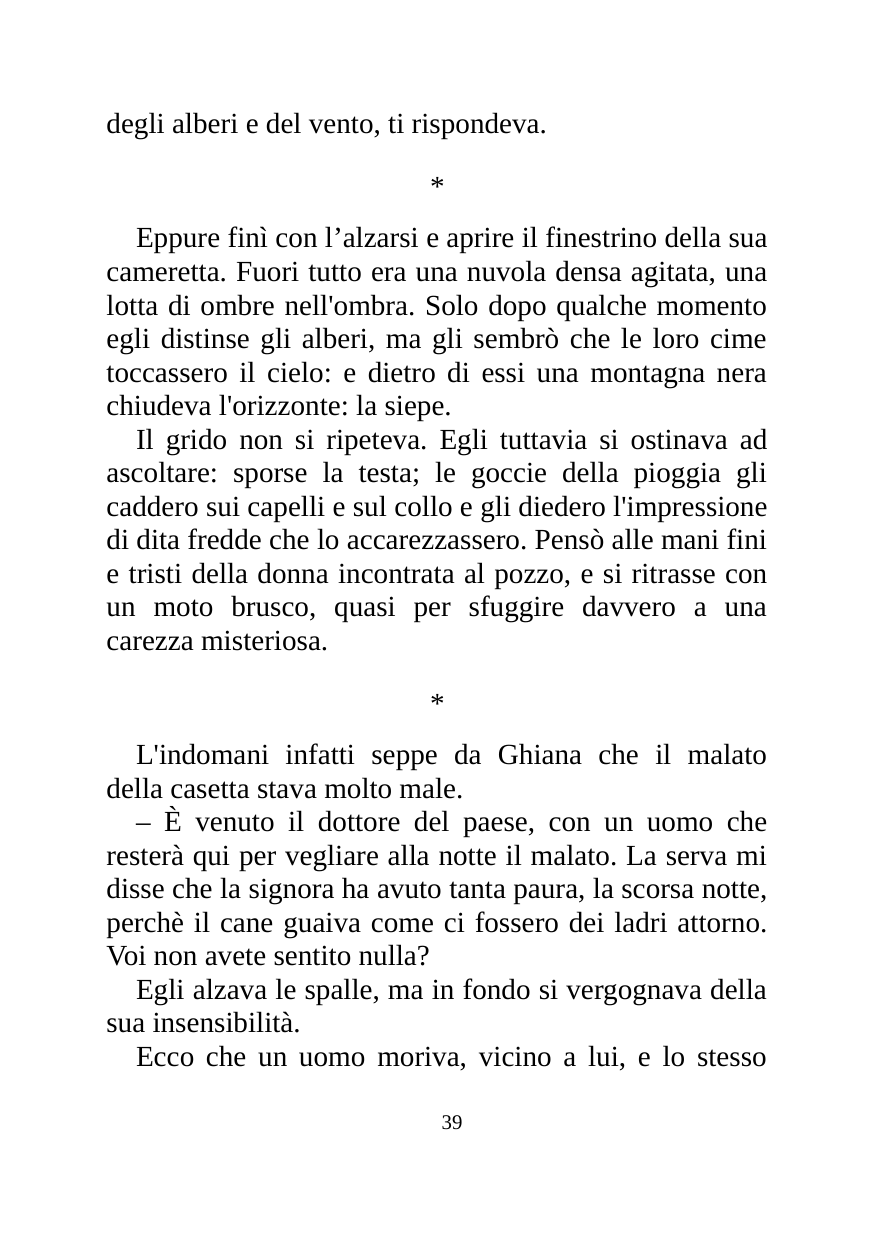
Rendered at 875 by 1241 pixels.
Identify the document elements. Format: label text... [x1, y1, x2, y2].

text degli alberi e del vento, ti rispondeva. [106, 106, 768, 140]
text Il grido non si ripeteva. Egli tuttavia si ostinava ad ascoltare: sporse la testa; le goccie della pioggia gli caddero sui capelli e sul collo e gli diedero l'impressione di dita fredde che lo accarezzassero. Pensò alle mani fini e tristi della donna incontrata al pozzo, e si ritrasse con un moto brusco, quasi per sfuggire davvero a una carezza misteriosa. [106, 422, 768, 657]
text Egli alzava le spalle, ma in fondo si vergognava della sua insensibilità. [106, 972, 768, 1039]
text * [106, 169, 768, 203]
text * [106, 686, 768, 719]
text L'indomani infatti seppe da Ghiana che il malato della casetta stava molto male. [106, 737, 768, 804]
text Ecco che un uomo moriva, vicino a lui, e lo stesso [106, 1039, 768, 1073]
text – È venuto il dottore del paese, con un uomo che resterà qui per vegliare alla notte il malato. La serva mi disse che la signora ha avuto tanta paura, la scorsa notte, perchè il cane guaiva come ci fossero dei ladri attorno. Voi non avete sentito nulla? [106, 804, 768, 972]
text Eppure finì con l’alzarsi e aprire il finestrino della sua cameretta. Fuori tutto era una nuvola densa agitata, una lotta di ombre nell'ombra. Solo dopo qualche momento egli distinse gli alberi, ma gli sembrò che le loro cime toccassero il cielo: e dietro di essi una montagna nera chiudeva l'orizzonte: la siepe. [106, 221, 768, 422]
